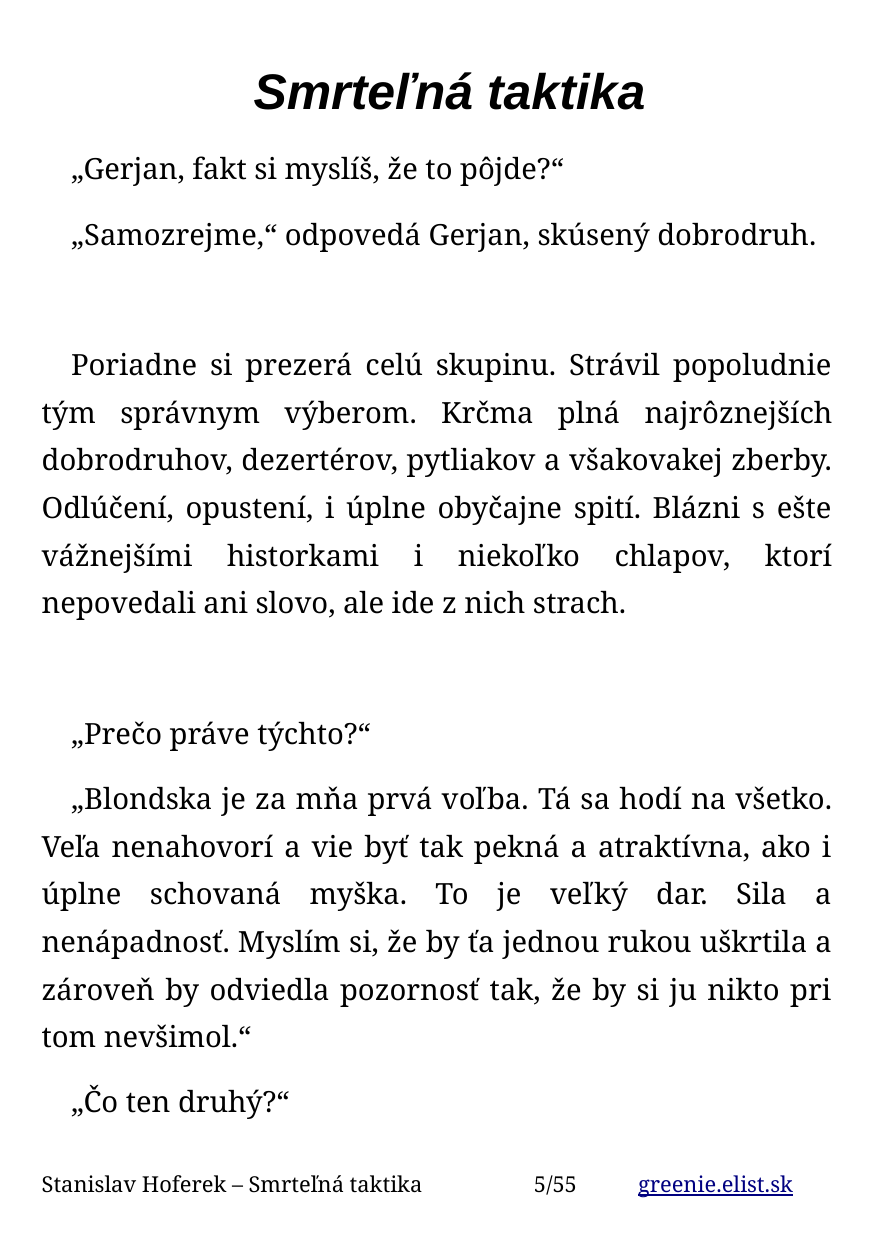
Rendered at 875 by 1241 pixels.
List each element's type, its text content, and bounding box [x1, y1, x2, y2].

text „Samozrejme,“ odpovedá Gerjan, skúsený dobrodruh. [41, 214, 833, 253]
subtitle Smrteľná taktika [71, 62, 833, 120]
text „Čo ten druhý?“ [41, 1082, 833, 1121]
text „Blondska je za mňa prvá voľba. Tá sa hodí na všetko. Veľa nenahovorí a vie byť tak pekná a atraktívna, ako i úplne schovaná myška. To je veľký dar. Sila a nenápadnosť. Myslím si, že by ťa jednou rukou uškrtila a zároveň by odviedla pozornosť tak, že by si ju nikto pri tom nevšimol.“ [41, 778, 833, 1056]
text „Gerjan, fakt si myslíš, že to pôjde?“ [41, 148, 833, 188]
text „Prečo práve týchto?“ [41, 713, 833, 753]
text Poriadne si prezerá celú skupinu. Strávil popoludnie tým správnym výberom. Krčma plná najrôznejších dobrodruhov, dezertérov, pytliakov a všakovakej zberby. Odlúčení, opustení, i úplne obyčajne spití. Blázni s ešte vážnejšími historkami i niekoľko chlapov, ktorí nepovedali ani slovo, ale ide z nich strach. [41, 344, 833, 622]
